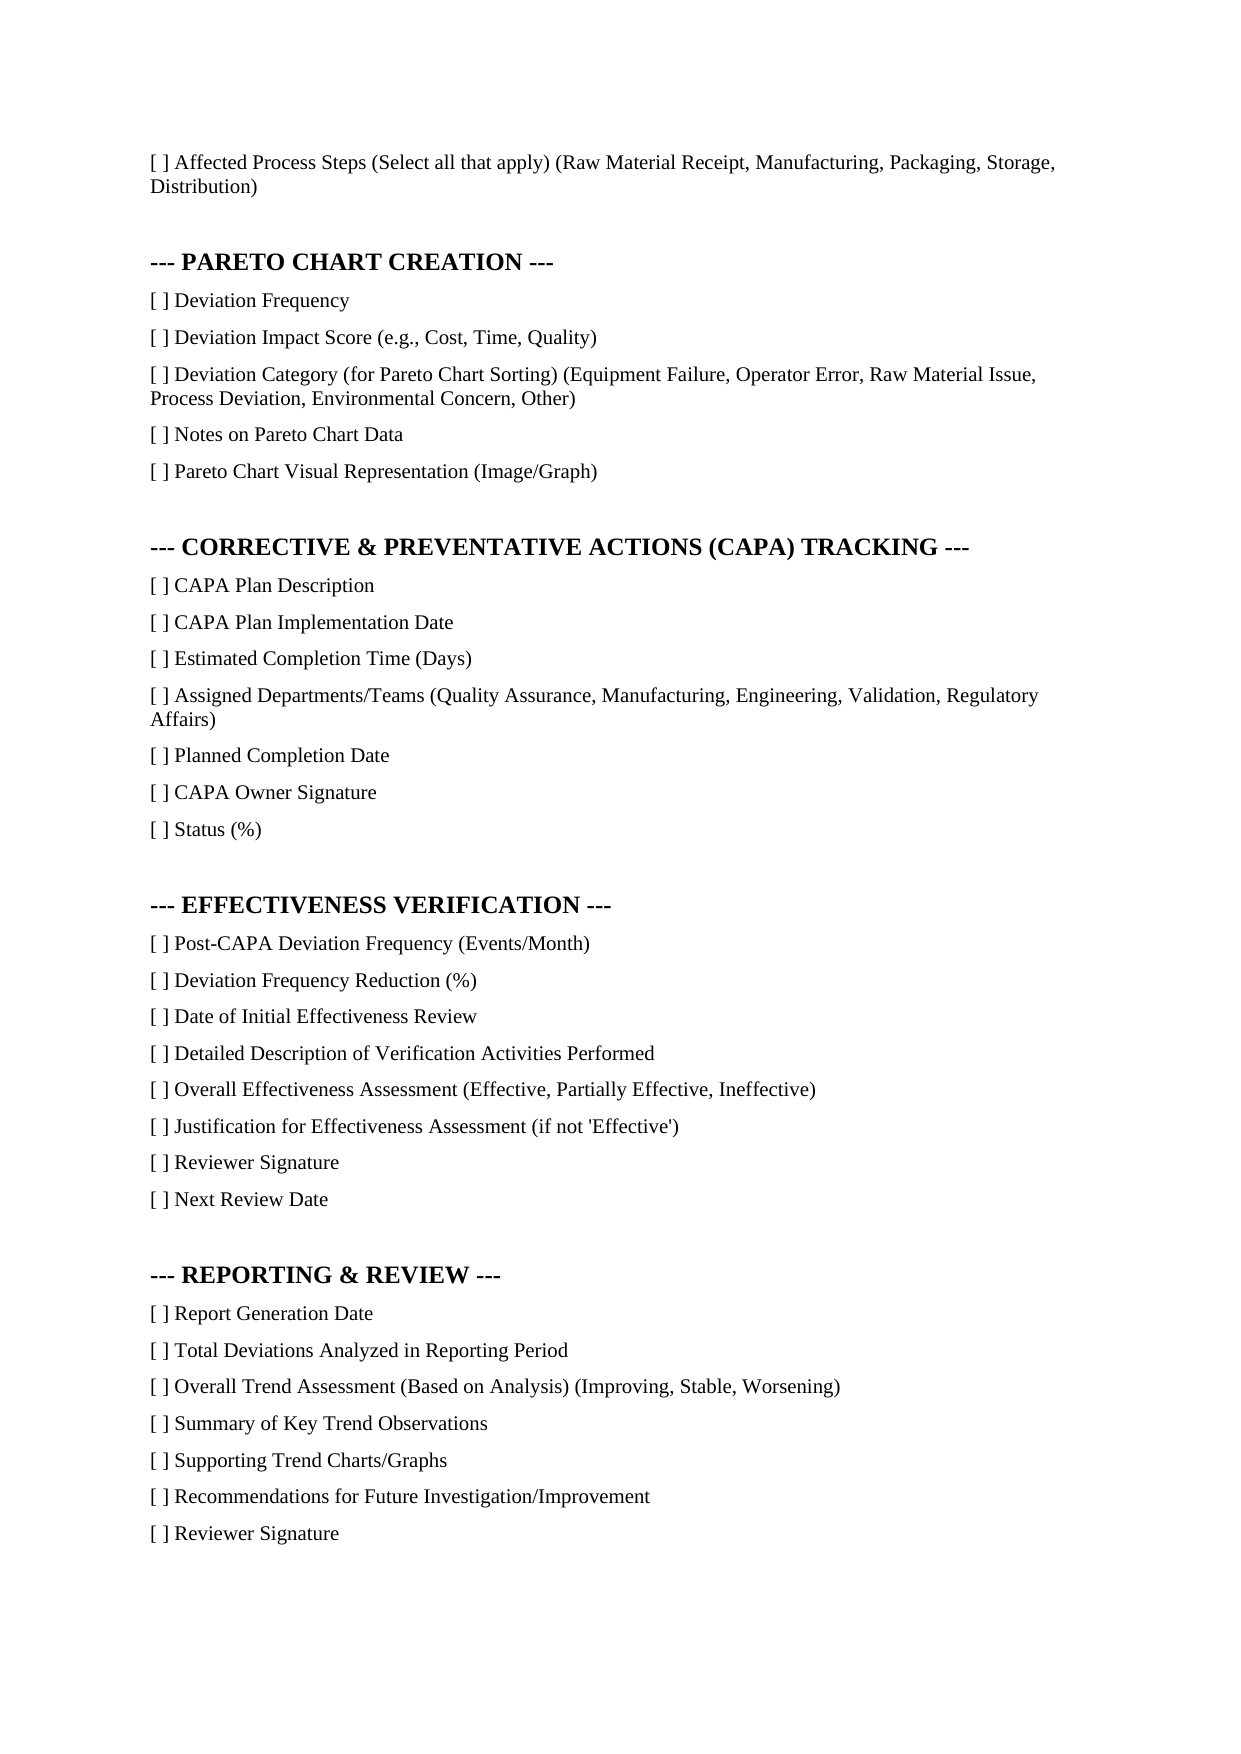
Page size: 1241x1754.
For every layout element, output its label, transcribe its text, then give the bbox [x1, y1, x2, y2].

text [ ] Pareto Chart Visual Representation (Image/Graph) [150, 459, 1090, 483]
text --- EFFECTIVENESS VERIFICATION --- [150, 890, 1090, 918]
text [ ] Reviewer Signature [150, 1521, 1090, 1545]
text [ ] Deviation Category (for Pareto Chart Sorting) (Equipment Failure, Operator Error, Raw Material Issue, Process Deviation, Environmental Concern, Other) [150, 362, 1090, 410]
text --- PARETO CHART CREATION --- [150, 247, 1090, 276]
text [ ] CAPA Plan Description [150, 573, 1090, 597]
text [ ] Total Deviations Analyzed in Reporting Period [150, 1338, 1090, 1362]
text [ ] Report Generation Date [150, 1301, 1090, 1325]
text [ ] Deviation Frequency Reduction (%) [150, 967, 1090, 992]
text [ ] Assigned Departments/Teams (Quality Assurance, Manufacturing, Engineering, Validation, Regulatory Affairs) [150, 683, 1090, 731]
text [ ] Deviation Impact Score (e.g., Cost, Time, Quality) [150, 325, 1090, 349]
text [ ] Overall Trend Assessment (Based on Analysis) (Improving, Stable, Worsening) [150, 1374, 1090, 1398]
text [ ] CAPA Owner Signature [150, 780, 1090, 804]
text [ ] Supporting Trend Charts/Graphs [150, 1447, 1090, 1472]
text [ ] Overall Effectiveness Assessment (Effective, Partially Effective, Ineffective) [150, 1077, 1090, 1101]
text [ ] Justification for Effectiveness Assessment (if not 'Effective') [150, 1114, 1090, 1138]
text [ ] CAPA Plan Implementation Date [150, 610, 1090, 634]
text [ ] Date of Initial Effectiveness Review [150, 1004, 1090, 1028]
text [ ] Post-CAPA Deviation Frequency (Events/Month) [150, 931, 1090, 955]
text [ ] Detailed Description of Verification Activities Performed [150, 1041, 1090, 1065]
text [ ] Notes on Pareto Chart Data [150, 422, 1090, 446]
text --- REPORTING & REVIEW --- [150, 1260, 1090, 1289]
text [ ] Planned Completion Date [150, 743, 1090, 767]
text [ ] Summary of Key Trend Observations [150, 1411, 1090, 1435]
text --- CORRECTIVE & PREVENTATIVE ACTIONS (CAPA) TRACKING --- [150, 532, 1090, 561]
text [ ] Affected Process Steps (Select all that apply) (Raw Material Receipt, Manufacturing, Packaging, Storage, Distribution) [150, 150, 1090, 198]
text [ ] Deviation Frequency [150, 288, 1090, 312]
text [ ] Next Review Date [150, 1187, 1090, 1211]
text [ ] Status (%) [150, 817, 1090, 841]
text [ ] Reviewer Signature [150, 1150, 1090, 1174]
text [ ] Recommendations for Future Investigation/Improvement [150, 1484, 1090, 1508]
text [ ] Estimated Completion Time (Days) [150, 646, 1090, 670]
